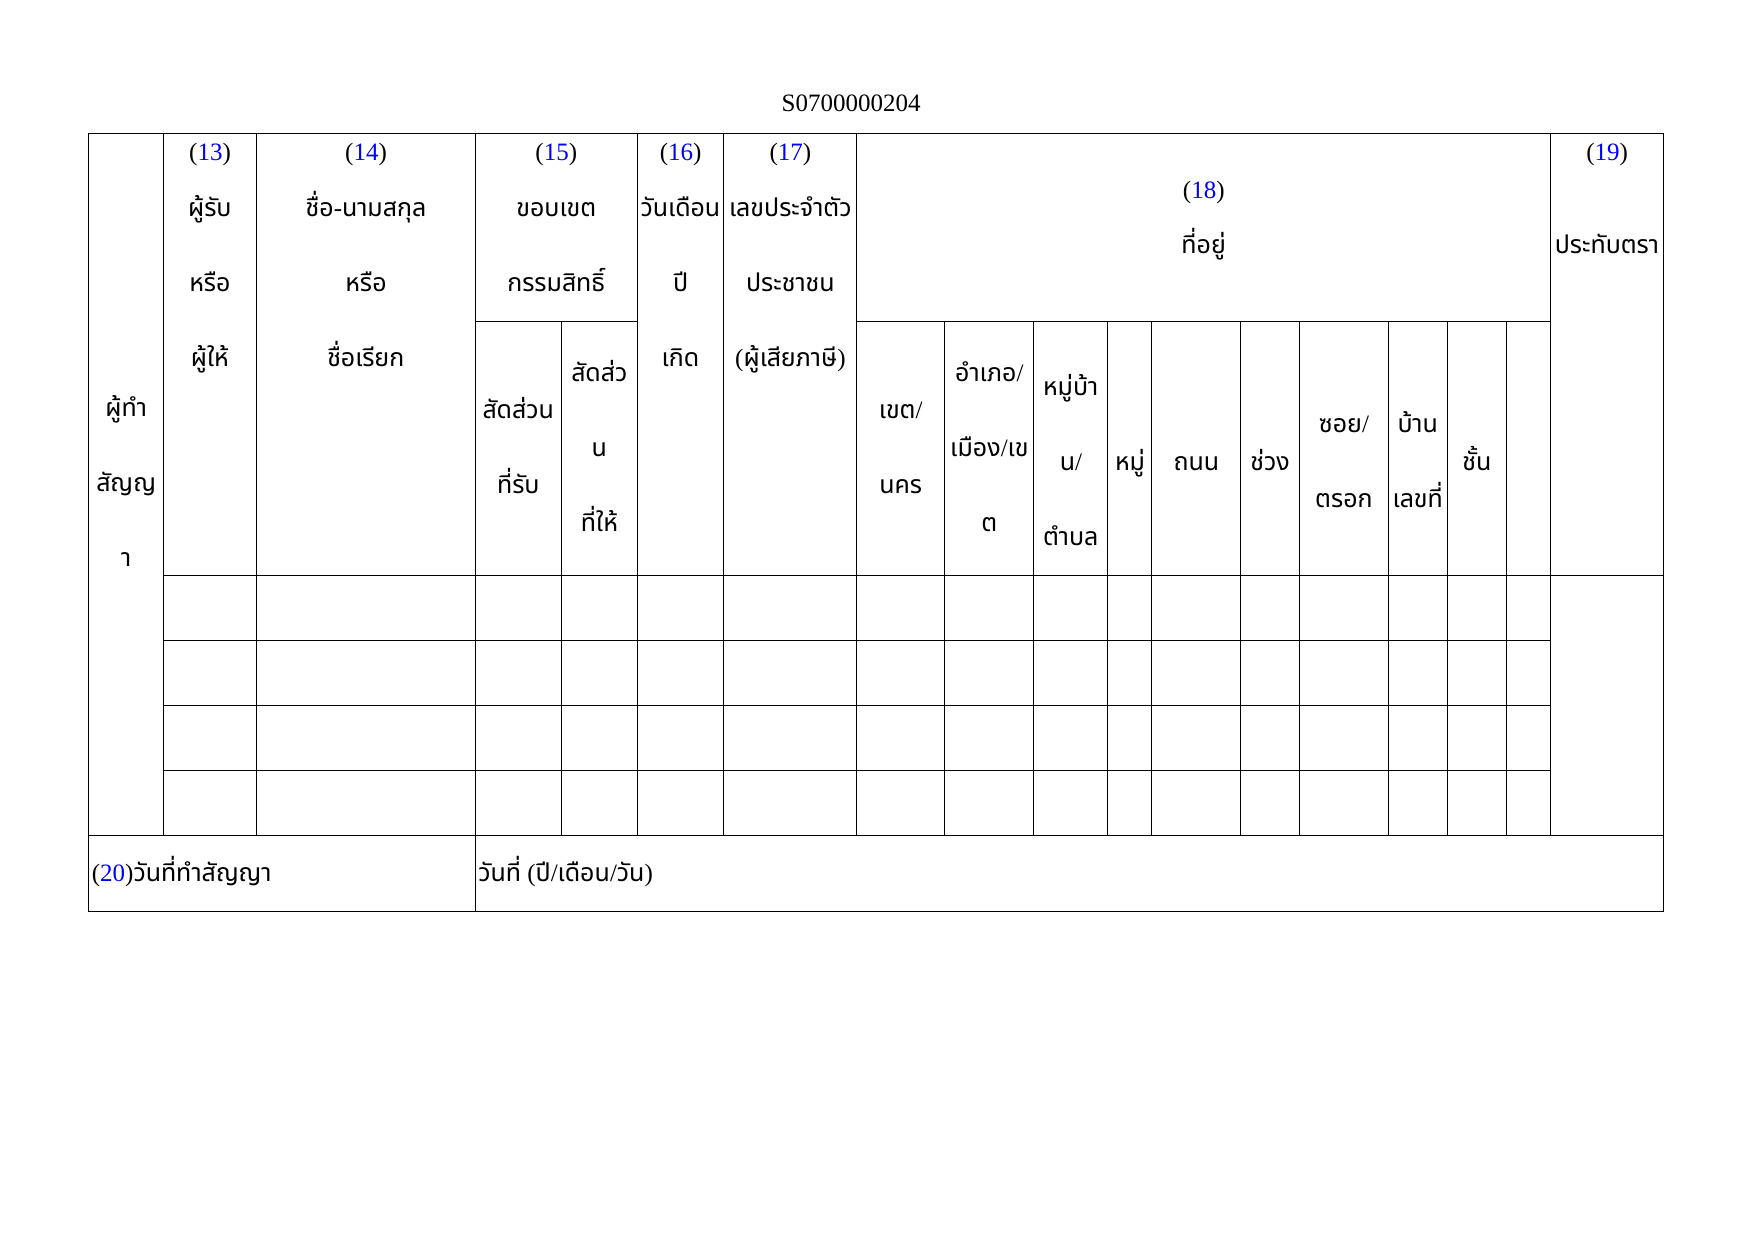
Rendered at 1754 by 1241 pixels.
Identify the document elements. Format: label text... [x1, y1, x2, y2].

table_cell [638, 641, 723, 705]
table_cell [1034, 771, 1107, 835]
table_cell [1300, 706, 1388, 770]
table_cell [1389, 641, 1447, 705]
table_cell [476, 641, 561, 705]
table_cell [638, 771, 723, 835]
table_cell [562, 641, 637, 705]
table_cell [638, 576, 723, 640]
table_cell [724, 771, 856, 835]
table_cell [1507, 771, 1550, 835]
table_cell สัดส่วน ที่ให้ [562, 322, 637, 575]
table_cell [1389, 706, 1447, 770]
table_cell [857, 706, 944, 770]
table_cell หมู่บ้าน/ ตำบล [1034, 322, 1107, 575]
table_cell [562, 706, 637, 770]
table_cell [724, 641, 856, 705]
table_cell (17) เลขประจำตัวประชาชน (ผู้เสียภาษี) [724, 134, 856, 575]
table_cell [257, 706, 475, 770]
table_cell อำเภอ/ เมือง/เขต [945, 322, 1033, 575]
table_cell [857, 576, 944, 640]
table_cell [476, 771, 561, 835]
table_cell [1389, 771, 1447, 835]
table_cell ช่วง [1241, 322, 1299, 575]
table_cell ชั้น [1448, 322, 1506, 575]
table_cell [638, 706, 723, 770]
table_cell ผู้ทำ สัญญา [89, 134, 163, 835]
table_cell [476, 706, 561, 770]
table_cell [1300, 771, 1388, 835]
table_cell [1551, 576, 1663, 835]
table_cell [1507, 322, 1550, 575]
table_cell [1108, 576, 1151, 640]
table_cell [1241, 641, 1299, 705]
table_cell [1241, 576, 1299, 640]
table_cell [257, 641, 475, 705]
table_cell [1241, 771, 1299, 835]
table_cell [1507, 706, 1550, 770]
table_cell (19) ประทับตรา [1551, 134, 1663, 575]
table_cell [1448, 706, 1506, 770]
table_cell [1108, 771, 1151, 835]
table_cell บ้าน เลขที่ [1389, 322, 1447, 575]
table_cell [945, 706, 1033, 770]
table_cell [164, 576, 256, 640]
table_cell [857, 641, 944, 705]
table_cell [476, 576, 561, 640]
table_cell [1034, 641, 1107, 705]
table_cell [945, 771, 1033, 835]
table_cell [562, 576, 637, 640]
table_cell [1152, 771, 1240, 835]
table_cell (13) ผู้รับ หรือ ผู้ให้ [164, 134, 256, 575]
table_cell (16) วันเดือนปี เกิด [638, 134, 723, 575]
table_cell หมู่ [1108, 322, 1151, 575]
table_cell (15) ขอบเขตกรรมสิทธิ์ [476, 134, 637, 321]
table_cell [164, 706, 256, 770]
table_cell (20)วันที่ทำสัญญา [89, 836, 475, 911]
table_cell วันที่ (ปี/เดือน/วัน) [476, 836, 1663, 911]
table_cell [1448, 771, 1506, 835]
table_cell [1034, 576, 1107, 640]
table_cell [724, 706, 856, 770]
table_cell [1108, 641, 1151, 705]
table_cell [257, 771, 475, 835]
table_cell [724, 576, 856, 640]
table_cell [1108, 706, 1151, 770]
table_cell [1152, 706, 1240, 770]
table_cell เขต/นคร [857, 322, 944, 575]
table_cell [164, 641, 256, 705]
table_cell [1389, 576, 1447, 640]
table_cell [1152, 641, 1240, 705]
table_cell [1448, 576, 1506, 640]
table_cell ซอย/ ตรอก [1300, 322, 1388, 575]
table_cell [1507, 641, 1550, 705]
table_cell [945, 641, 1033, 705]
table_cell [857, 771, 944, 835]
table_cell [1507, 576, 1550, 640]
table_cell ถนน [1152, 322, 1240, 575]
table_cell [945, 576, 1033, 640]
table_cell [164, 771, 256, 835]
table_cell [1034, 706, 1107, 770]
table_cell [562, 771, 637, 835]
table_cell [1300, 576, 1388, 640]
table_cell สัดส่วน ที่รับ [476, 322, 561, 575]
table_cell [1448, 641, 1506, 705]
table_cell [1152, 576, 1240, 640]
table_cell (18) ที่อยู่ [857, 134, 1550, 321]
table_cell [1300, 641, 1388, 705]
table_cell (14) ชื่อ-นามสกุล หรือ ชื่อเรียก [257, 134, 475, 575]
table_cell [257, 576, 475, 640]
table_cell [1241, 706, 1299, 770]
